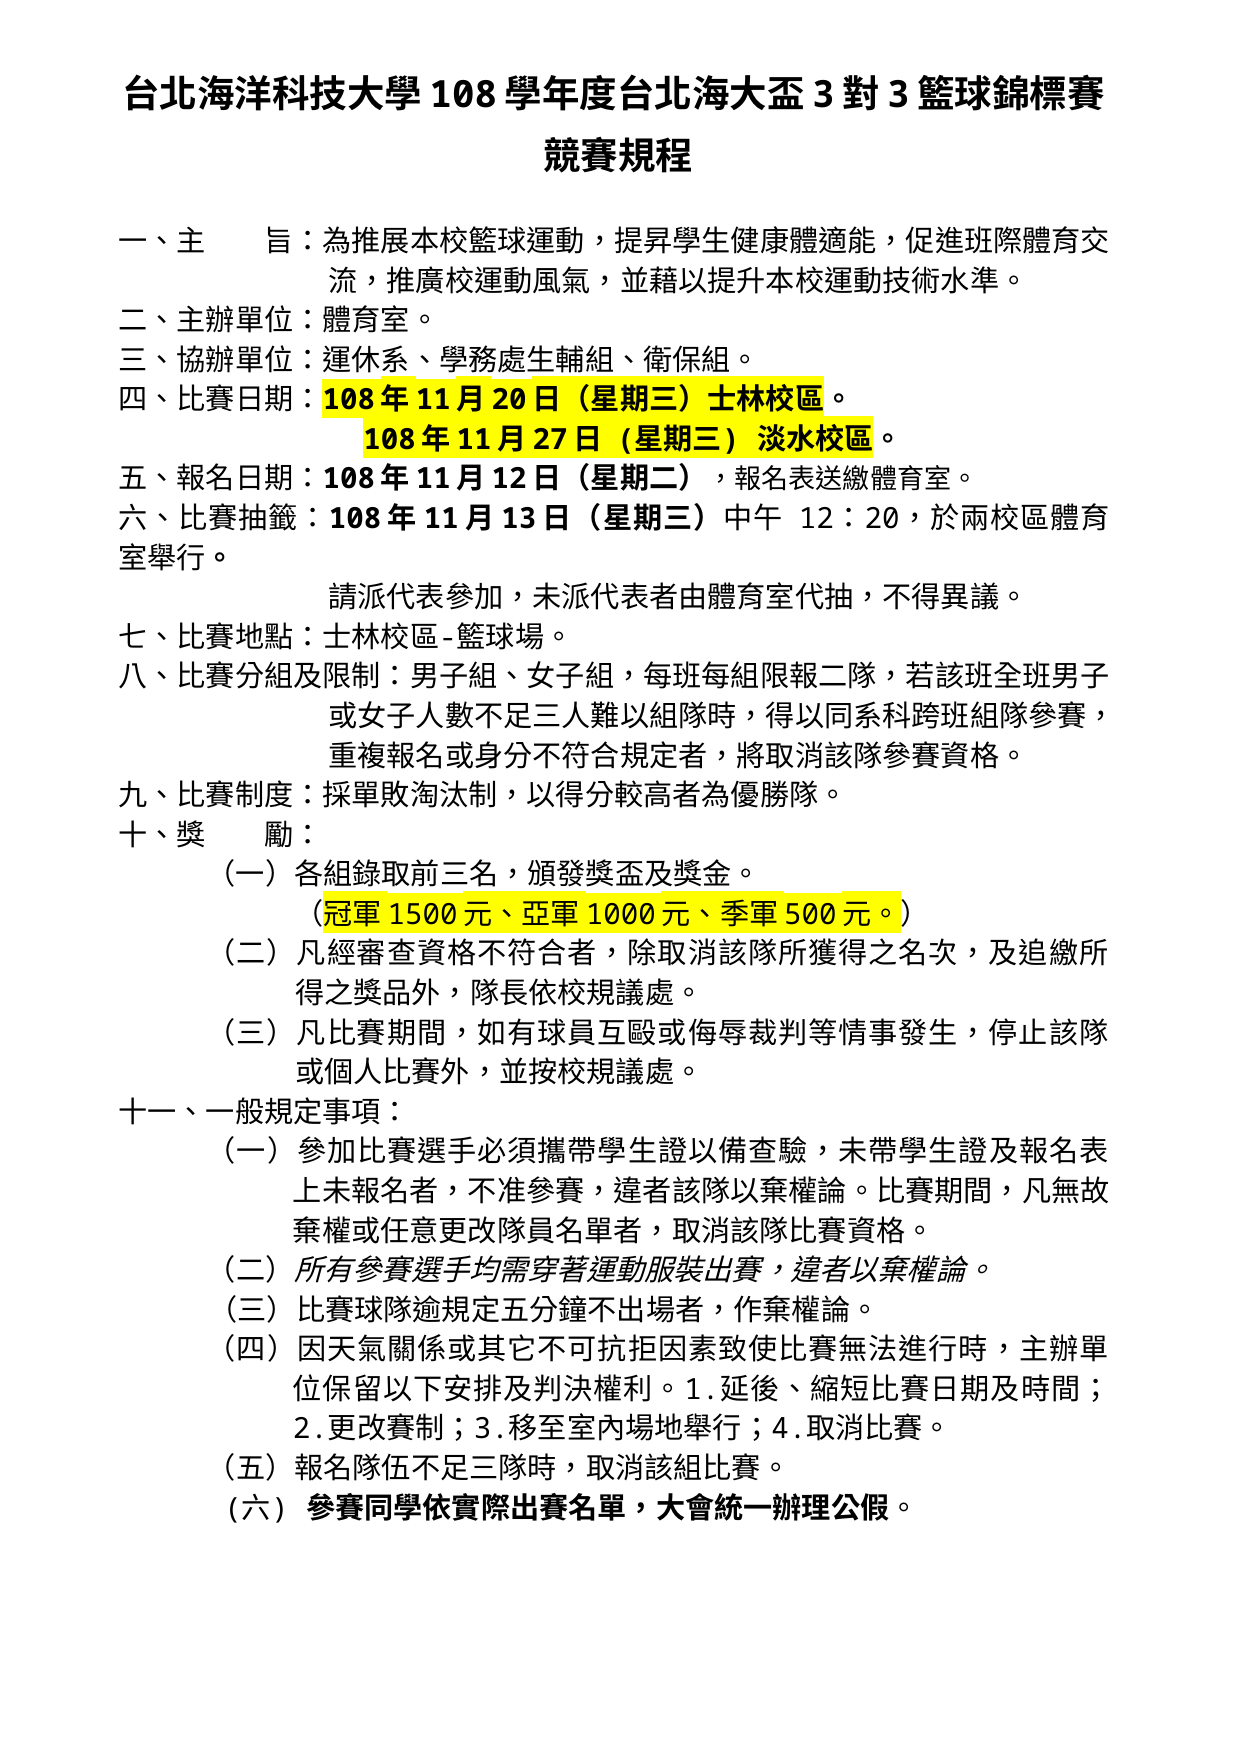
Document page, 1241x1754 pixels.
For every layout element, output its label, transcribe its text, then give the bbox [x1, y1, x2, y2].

text 108年11月27日 (星期三) 淡水校區。 [118, 418, 1110, 457]
text （二）所有參賽選手均需穿著運動服裝出賽，違者以棄權論。 [207, 1249, 1110, 1288]
text 六、比賽抽籤：108年11月13日（星期三）中午 12：20，於兩校區體育室舉行。 [118, 497, 1110, 576]
text （五）報名隊伍不足三隊時，取消該組比賽。 [207, 1447, 1110, 1486]
text 台北海洋科技大學108學年度台北海大盃3對3籃球錦標賽 [18, 57, 1118, 120]
text （四）因天氣關係或其它不可抗拒因素致使比賽無法進行時，主辦單位保留以下安排及判決權利。1.延後、縮短比賽日期及時間；2.更改賽制；3.移至室內場地舉行；4.取消比賽。 [207, 1328, 1110, 1447]
text 五、報名日期：108年11月12日（星期二），報名表送繳體育室。 [118, 457, 1110, 497]
text （三）凡比賽期間，如有球員互毆或侮辱裁判等情事發生，停止該隊或個人比賽外，並按校規議處。 [206, 1011, 1110, 1091]
text （一）參加比賽選手必須攜帶學生證以備查驗，未帶學生證及報名表上未報名者，不准參賽，違者該隊以棄權論。比賽期間，凡無故棄權或任意更改隊員名單者，取消該隊比賽資格。 [207, 1130, 1110, 1249]
text 或女子人數不足三人難以組隊時，得以同系科跨班組隊參賽， [118, 695, 1110, 734]
text 十、獎 勵： [118, 813, 1110, 853]
text (六) 參賽同學依實際出賽名單，大會統一辦理公假。 [207, 1486, 1110, 1526]
text 一、主 旨：為推展本校籃球運動，提昇學生健康體適能，促進班際體育交 [118, 220, 1110, 259]
text 請派代表參加，未派代表者由體育室代抽，不得異議。 [118, 576, 1110, 616]
text 重複報名或身分不符合規定者，將取消該隊參賽資格。 [118, 734, 1110, 774]
text （一）各組錄取前三名，頒發獎盃及獎金。 [206, 853, 1110, 893]
text 流，推廣校運動風氣，並藉以提升本校運動技術水準。 [118, 259, 1110, 299]
text 九、比賽制度：採單敗淘汰制，以得分較高者為優勝隊。 [118, 774, 1110, 813]
text （三）比賽球隊逾規定五分鐘不出場者，作棄權論。 [208, 1288, 1005, 1328]
text 四、比賽日期：108年11月20日（星期三）士林校區。 [118, 378, 1110, 418]
text 二、主辦單位：體育室。 [118, 299, 1110, 338]
text 七、比賽地點：士林校區-籃球場。 [118, 616, 1110, 655]
text （二）凡經審查資格不符合者，除取消該隊所獲得之名次，及追繳所得之獎品外，隊長依校規議處。 [206, 932, 1110, 1011]
text 三、協辦單位：運休系、學務處生輔組、衛保組。 [118, 338, 1110, 378]
text 八、比賽分組及限制：男子組、女子組，每班每組限報二隊，若該班全班男子 [118, 655, 1110, 695]
text （冠軍1500元、亞軍1000元、季軍500元。） [206, 893, 1110, 932]
text 競賽規程 [118, 120, 1118, 182]
text 十一、一般規定事項： [118, 1091, 1110, 1130]
